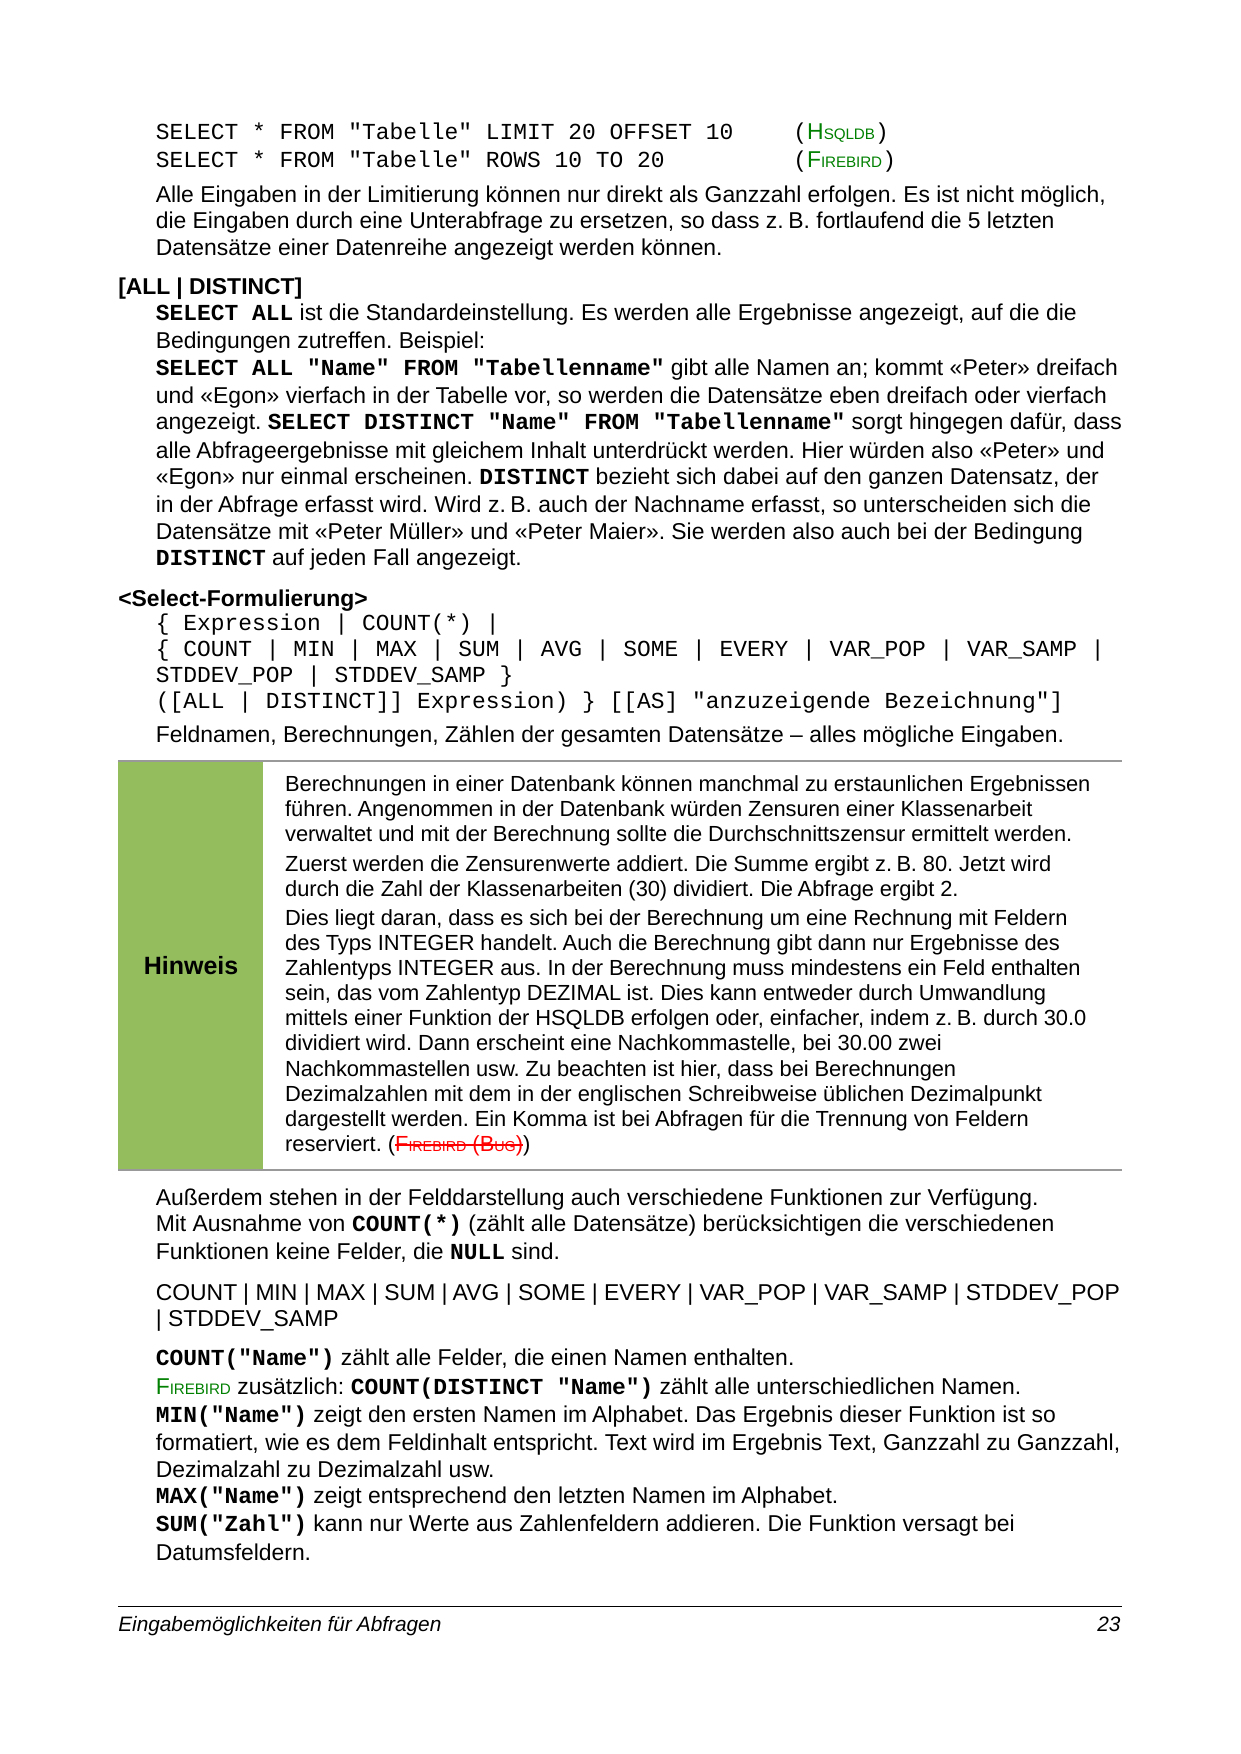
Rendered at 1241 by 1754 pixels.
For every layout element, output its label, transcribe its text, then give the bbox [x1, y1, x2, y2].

list <Select-Formulierung> [118, 585, 1122, 611]
text Alle Eingaben in der Limitierung können nur direkt als Ganzzahl erfolgen. Es ist nicht möglich, die Eingaben durch eine Unterabfrage zu ersetzen, so dass z. B. fortlaufend die 5 letzten Datensätze einer Datenreihe angezeigt werden können. [156, 181, 1122, 260]
text SELECT * FROM "Tabelle" LIMIT 20 OFFSET 10 (Hsqldb) [156, 118, 1122, 146]
text { Expression | COUNT(*) | [156, 611, 1122, 637]
text ([ALL | DISTINCT]] Expression) } [[AS] "anzuzeigende Bezeichnung"] [156, 689, 1122, 715]
text COUNT | MIN | MAX | SUM | AVG | SOME | EVERY | VAR_POP | VAR_SAMP | STDDEV_POP | STDDEV_SAMP [156, 1279, 1122, 1332]
text Außerdem stehen in der Felddarstellung auch verschiedene Funktionen zur Verfügung. Mit Ausnahme von COUNT(*) (zählt alle Datensätze) berücksichtigen die verschiedenen Funktionen keine Felder, die NULL sind. [156, 1183, 1122, 1267]
text SELECT * FROM "Tabelle" ROWS 10 TO 20 (Firebird) [156, 146, 1122, 175]
text { COUNT | MIN | MAX | SUM | AVG | SOME | EVERY | VAR_POP | VAR_SAMP | STDDEV_POP | STDDEV_SAMP } [156, 637, 1122, 689]
table_header Hinweis [118, 762, 263, 1169]
text Feldnamen, Berechnungen, Zählen der gesamten Datensätze – alles mögliche Eingaben. [156, 721, 1122, 748]
list [ALL | DISTINCT] [118, 273, 1122, 299]
text COUNT("Name") zählt alle Felder, die einen Namen enthalten. Firebird zusätzlich: COUNT(DISTINCT "Name") zählt alle unterschiedlichen Namen. MIN("Name") zeigt den ersten Namen im Alphabet. Das Ergebnis dieser Funktion ist so formatiert, wie es dem Feldinhalt entspricht. Text wird im Ergebnis Text, Ganzzahl zu Ganzzahl, Dezimalzahl zu Dezimalzahl usw. MAX("Name") zeigt entsprechend den letzten Namen im Alphabet. SUM("Zahl") kann nur Werte aus Zahlenfeldern addieren. Die Funktion versagt bei Datumsfeldern. [156, 1344, 1122, 1565]
text SELECT ALL ist die Standardeinstellung. Es werden alle Ergebnisse angezeigt, auf die die Bedingungen zutreffen. Beispiel: SELECT ALL "Name" FROM "Tabellenname" gibt alle Namen an; kommt «Peter» dreifach und «Egon» vierfach in der Tabelle vor, so werden die Datensätze eben dreifach oder vierfach angezeigt. SELECT DISTINCT "Name" FROM "Tabellenname" sorgt hingegen dafür, dass alle Abfrageergebnisse mit gleichem Inhalt unterdrückt werden. Hier würden also «Peter» und «Egon» nur einmal erscheinen. DISTINCT bezieht sich dabei auf den ganzen Datensatz, der in der Abfrage erfasst wird. Wird z. B. auch der Nachname erfasst, so unterscheiden sich die Datensätze mit «Peter Müller» und «Peter Maier». Sie werden also auch bei der Bedingung DISTINCT auf jeden Fall angezeigt. [156, 299, 1122, 572]
table_header Berechnungen in einer Datenbank können manchmal zu erstaunlichen Ergebnissen führen. Angenommen in der Datenbank würden Zensuren einer Klassenarbeit verwaltet und mit der Berechnung sollte die Durchschnittszensur ermittelt werden. Zuerst werden die Zensurenwerte addiert. Die Summe ergibt z. B. 80. Jetzt wird durch die Zahl der Klassenarbeiten (30) dividiert. Die Abfrage ergibt 2. Dies liegt daran, dass es sich bei der Berechnung um eine Rechnung mit Feldern des Typs INTEGER handelt. Auch die Berechnung gibt dann nur Ergebnisse des Zahlentyps INTEGER aus. In der Berechnung muss mindestens ein Feld enthalten sein, das vom Zahlentyp DEZIMAL ist. Dies kann entweder durch Umwandlung mittels einer Funktion der HSQLDB erfolgen oder, einfacher, indem z. B. durch 30.0 dividiert wird. Dann erscheint eine Nachkommastelle, bei 30.00 zwei Nachkommastellen usw. Zu beachten ist hier, dass bei Berechnungen Dezimalzahlen mit dem in der englischen Schreibweise üblichen Dezimalpunkt dargestellt werden. Ein Komma ist bei Abfragen für die Trennung von Feldern reserviert. (Firebird (Bug)) [264, 762, 1122, 1169]
